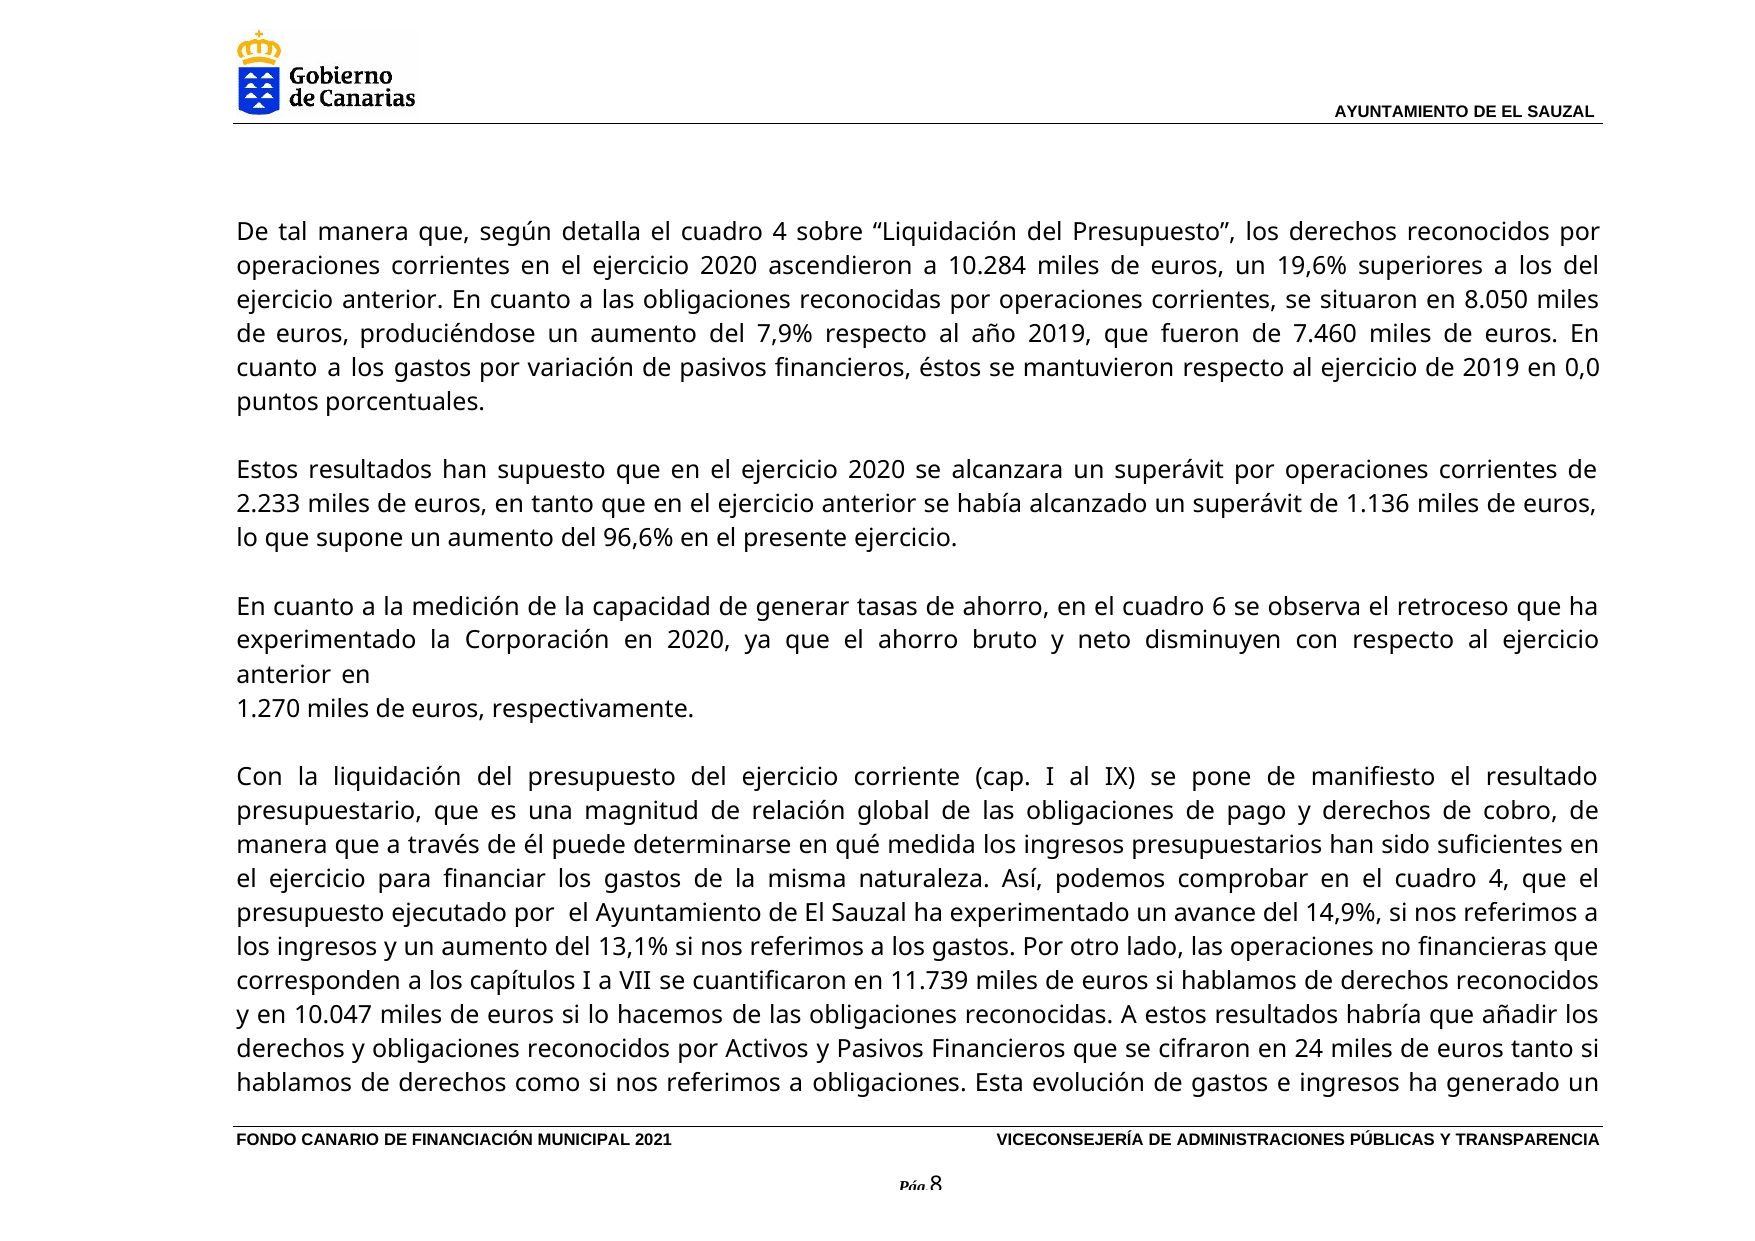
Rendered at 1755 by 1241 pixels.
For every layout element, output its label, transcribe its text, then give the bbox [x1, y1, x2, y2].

text Con la liquidación del presupuesto del ejercicio corriente (cap. I al IX) se pone de manifiesto el resultado presupuestario, que es una magnitud de relación global de las obligaciones de pago y derechos de cobro, de manera que a través de él puede determinarse en qué medida los ingresos presupuestarios han sido suficientes en el ejercicio para financiar los gastos de la misma naturaleza. Así, podemos comprobar en el cuadro 4, que el presupuesto ejecutado por el Ayuntamiento de El Sauzal ha experimentado un avance del 14,9%, si nos referimos a los ingresos y un aumento del 13,1% si nos referimos a los gastos. Por otro lado, las operaciones no financieras que corresponden a los capítulos I a VII se cuantificaron en 11.739 miles de euros si hablamos de derechos reconocidos y en 10.047 miles de euros si lo hacemos de las obligaciones reconocidas. A estos resultados habría que añadir los derechos y obligaciones reconocidos por Activos y Pasivos Financieros que se cifraron en 24 miles de euros tanto si hablamos de derechos como si nos referimos a obligaciones. Esta evolución de gastos e ingresos ha generado un [236, 758, 1600, 1099]
text Estos resultados han supuesto que en el ejercicio 2020 se alcanzara un superávit por operaciones corrientes de 2.233 miles de euros, en tanto que en el ejercicio anterior se había alcanzado un superávit de 1.136 miles de euros, lo que supone un aumento del 96,6% en el presente ejercicio. [236, 452, 1600, 554]
text En cuanto a la medición de la capacidad de generar tasas de ahorro, en el cuadro 6 se observa el retroceso que ha experimentado la Corporación en 2020, ya que el ahorro bruto y neto disminuyen con respecto al ejercicio anterior en [236, 588, 1600, 690]
text 1.270 miles de euros, respectivamente. [236, 690, 1633, 724]
text De tal manera que, según detalla el cuadro 4 sobre “Liquidación del Presupuesto”, los derechos reconocidos por operaciones corrientes en el ejercicio 2020 ascendieron a 10.284 miles de euros, un 19,6% superiores a los del ejercicio anterior. En cuanto a las obligaciones reconocidas por operaciones corrientes, se situaron en 8.050 miles de euros, produciéndose un aumento del 7,9% respecto al año 2019, que fueron de 7.460 miles de euros. En cuanto a los gastos por variación de pasivos financieros, éstos se mantuvieron respecto al ejercicio de 2019 en 0,0 puntos porcentuales. [236, 213, 1600, 418]
